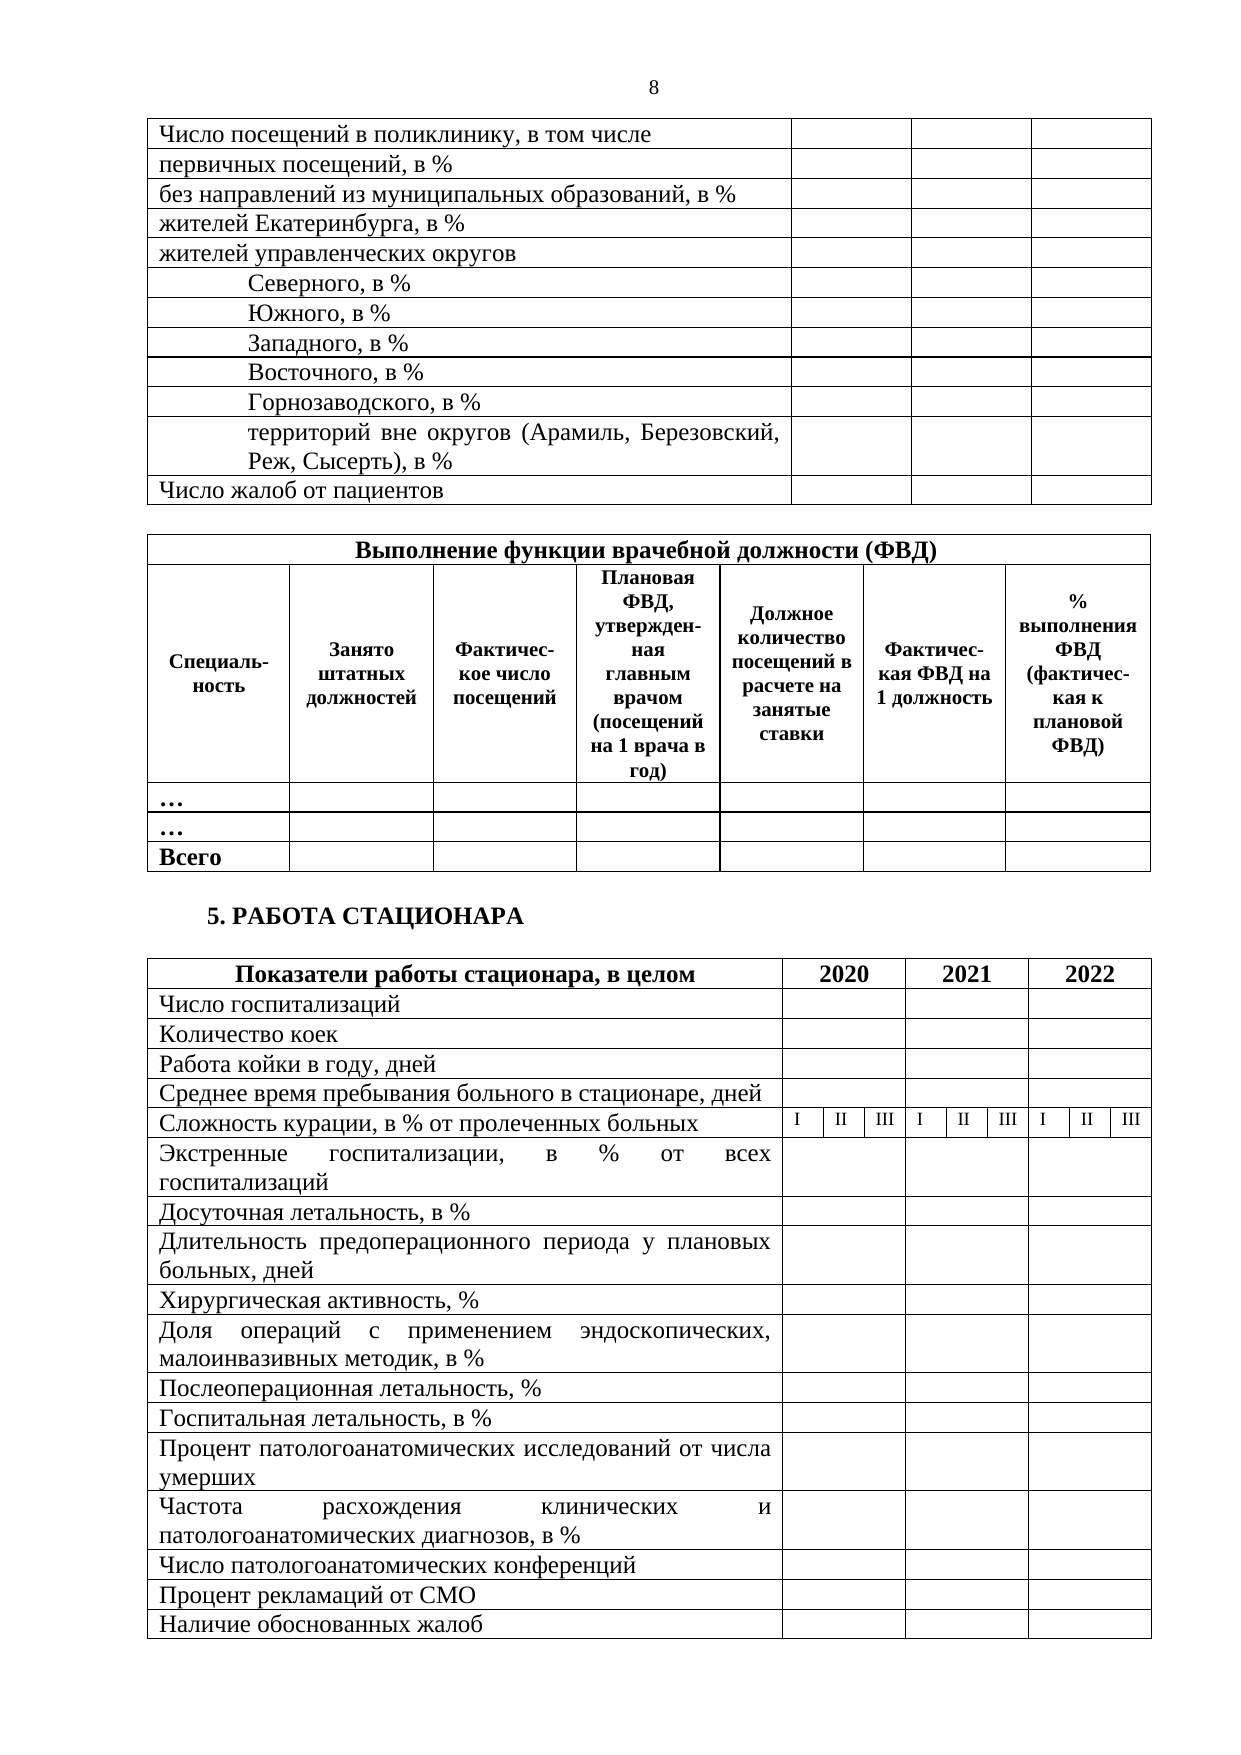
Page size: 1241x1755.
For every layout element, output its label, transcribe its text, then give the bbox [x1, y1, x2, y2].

table_cell [1029, 1491, 1151, 1549]
table_cell [912, 238, 1031, 267]
table_header 2020 [783, 959, 905, 988]
table_cell Длительность предоперационного периода у плановых больных, дней [148, 1226, 782, 1284]
table_cell [1032, 298, 1151, 327]
table_cell [1032, 149, 1151, 178]
table_cell [783, 1197, 905, 1225]
table_cell Горнозаводского, в % [148, 387, 791, 416]
table_cell I [1029, 1108, 1069, 1137]
table_cell [783, 1373, 905, 1402]
table_cell [1029, 1049, 1151, 1077]
table_cell Доля операций с применением эндоскопических, малоинвазивных методик, в % [148, 1315, 782, 1372]
table_cell Госпитальная летальность, в % [148, 1403, 782, 1432]
table_cell [864, 783, 1005, 811]
table_cell [906, 989, 1028, 1018]
table_cell II [824, 1108, 864, 1137]
table_cell [792, 358, 911, 386]
table_cell Частота расхождения клинических и патологоанатомических диагнозов, в % [148, 1491, 782, 1549]
text 5. РАБОТА СТАЦИОНАРА [148, 901, 1152, 929]
table_cell жителей Екатеринбурга, в % [148, 209, 791, 237]
table_cell первичных посещений, в % [148, 149, 791, 178]
table_cell [906, 1373, 1028, 1402]
table_cell [1032, 268, 1151, 297]
table_cell [912, 328, 1031, 356]
table_cell Число жалоб от пациентов [148, 476, 791, 504]
table_cell [906, 1315, 1028, 1372]
table_cell [1029, 1610, 1151, 1638]
table_cell [792, 179, 911, 207]
table_cell [783, 1226, 905, 1284]
table_cell III [865, 1108, 905, 1137]
table_header 2022 [1029, 959, 1151, 988]
table_cell II [1070, 1108, 1110, 1137]
table_cell Работа койки в году, дней [148, 1049, 782, 1077]
table_cell [1032, 387, 1151, 416]
table_cell [577, 813, 719, 841]
table_cell [783, 1019, 905, 1048]
table_cell [1032, 417, 1151, 474]
table_cell [912, 149, 1031, 178]
table_cell [783, 1580, 905, 1608]
table_cell [792, 149, 911, 178]
table_cell [792, 119, 911, 148]
table_cell Число посещений в поликлинику, в том числе [148, 119, 791, 148]
table_cell [1029, 1550, 1151, 1579]
table_cell Всего [148, 842, 289, 871]
table_cell [906, 1226, 1028, 1284]
table_cell [1032, 476, 1151, 504]
table_cell без направлений из муниципальных образований, в % [148, 179, 791, 207]
table_cell [792, 417, 911, 474]
table_cell [577, 842, 719, 871]
table_cell [906, 1610, 1028, 1638]
table_header Выполнение функции врачебной должности (ФВД) [148, 535, 1150, 564]
table_cell [792, 476, 911, 504]
table_cell [783, 1138, 905, 1196]
table_cell [1032, 328, 1151, 356]
table_cell Сложность курации, в % от пролеченных больных [148, 1108, 782, 1137]
table_cell [1029, 1079, 1151, 1107]
table_cell [1029, 1019, 1151, 1048]
table_cell [792, 268, 911, 297]
table_cell Хирургическая активность, % [148, 1285, 782, 1314]
table_cell Восточного, в % [148, 358, 791, 386]
table_cell Южного, в % [148, 298, 791, 327]
table_cell [1029, 1315, 1151, 1372]
table_cell [864, 813, 1005, 841]
table_cell [1029, 1403, 1151, 1432]
table_cell III [1111, 1108, 1151, 1137]
table_cell Должное количество посещений в расчете на занятые ставки [721, 565, 863, 782]
table_cell [912, 268, 1031, 297]
table_cell [1029, 1373, 1151, 1402]
table_cell Экстренные госпитализации, в % от всех госпитализаций [148, 1138, 782, 1196]
table_cell [906, 1285, 1028, 1314]
table_cell [434, 813, 576, 841]
table_header 2021 [906, 959, 1028, 988]
table_cell [864, 842, 1005, 871]
table_cell [783, 1049, 905, 1077]
table_cell [792, 387, 911, 416]
table_cell [912, 358, 1031, 386]
table_cell [783, 1610, 905, 1638]
table_cell [1006, 813, 1150, 841]
table_cell Фактичес-кая ФВД на 1 должность [864, 565, 1005, 782]
table_cell [721, 842, 863, 871]
table_cell [1006, 842, 1150, 871]
table_cell [912, 298, 1031, 327]
table_cell Процент патологоанатомических исследований от числа умерших [148, 1433, 782, 1490]
table_cell [721, 813, 863, 841]
table_cell [1029, 1433, 1151, 1490]
table_cell [906, 1403, 1028, 1432]
table_cell [783, 1433, 905, 1490]
table_cell [1006, 783, 1150, 811]
table_cell Число госпитализаций [148, 989, 782, 1018]
table_cell [1032, 358, 1151, 386]
table_cell [721, 783, 863, 811]
table_cell [1029, 1226, 1151, 1284]
table_cell [1032, 119, 1151, 148]
table_cell [1029, 1138, 1151, 1196]
table_cell [783, 1315, 905, 1372]
table_cell [906, 1550, 1028, 1579]
table_cell [434, 783, 576, 811]
table_cell [1029, 989, 1151, 1018]
table_cell [783, 1285, 905, 1314]
table_cell [1029, 1197, 1151, 1225]
table_cell [792, 328, 911, 356]
table_cell Наличие обоснованных жалоб [148, 1610, 782, 1638]
table_cell Количество коек [148, 1019, 782, 1048]
table_cell Занято штатных должностей [290, 565, 433, 782]
table_cell [1029, 1580, 1151, 1608]
table_cell III [988, 1108, 1028, 1137]
table_cell Фактичес-кое число посещений [434, 565, 576, 782]
table_cell … [148, 783, 289, 811]
table_cell Досуточная летальность, в % [148, 1197, 782, 1225]
table_cell [1032, 209, 1151, 237]
table_cell Среднее время пребывания больного в стационаре, дней [148, 1079, 782, 1107]
table_cell [906, 1491, 1028, 1549]
table_cell [906, 1580, 1028, 1608]
table_cell [783, 1079, 905, 1107]
table_cell [906, 1138, 1028, 1196]
table_cell [792, 209, 911, 237]
table_cell I [783, 1108, 823, 1137]
table_cell [792, 298, 911, 327]
table_cell [1032, 179, 1151, 207]
table_cell [783, 1491, 905, 1549]
table_cell [912, 119, 1031, 148]
table_cell [290, 842, 433, 871]
table_cell [783, 1550, 905, 1579]
table_cell [577, 783, 719, 811]
table_cell [906, 1049, 1028, 1077]
table_cell [906, 1197, 1028, 1225]
table_cell [290, 813, 433, 841]
table_cell [912, 417, 1031, 474]
table_cell [906, 1079, 1028, 1107]
table_cell [912, 476, 1031, 504]
table_cell [792, 238, 911, 267]
table_cell I [906, 1108, 946, 1137]
table_cell Процент рекламаций от СМО [148, 1580, 782, 1608]
table_cell жителей управленческих округов [148, 238, 791, 267]
table_cell [434, 842, 576, 871]
table_cell Специаль-ность [148, 565, 289, 782]
table_cell Послеоперационная летальность, % [148, 1373, 782, 1402]
table_cell [1032, 238, 1151, 267]
table_cell II [947, 1108, 987, 1137]
table_cell Северного, в % [148, 268, 791, 297]
table_cell … [148, 813, 289, 841]
table_header Показатели работы стационара, в целом [148, 959, 782, 988]
table_cell [912, 387, 1031, 416]
table_cell [783, 1403, 905, 1432]
table_cell территорий вне округов (Арамиль, Березовский, Реж, Сысерть), в % [148, 417, 791, 474]
table_cell [290, 783, 433, 811]
table_cell [783, 989, 905, 1018]
table_cell [912, 209, 1031, 237]
table_cell [906, 1019, 1028, 1048]
table_cell [912, 179, 1031, 207]
table_cell % выполнения ФВД (фактичес-кая к плановой ФВД) [1006, 565, 1150, 782]
table_cell Западного, в % [148, 328, 791, 356]
table_cell Число патологоанатомических конференций [148, 1550, 782, 1579]
table_cell Плановая ФВД, утвержден-ная главным врачом (посещений на 1 врача в год) [577, 565, 719, 782]
table_cell [1029, 1285, 1151, 1314]
table_cell [906, 1433, 1028, 1490]
